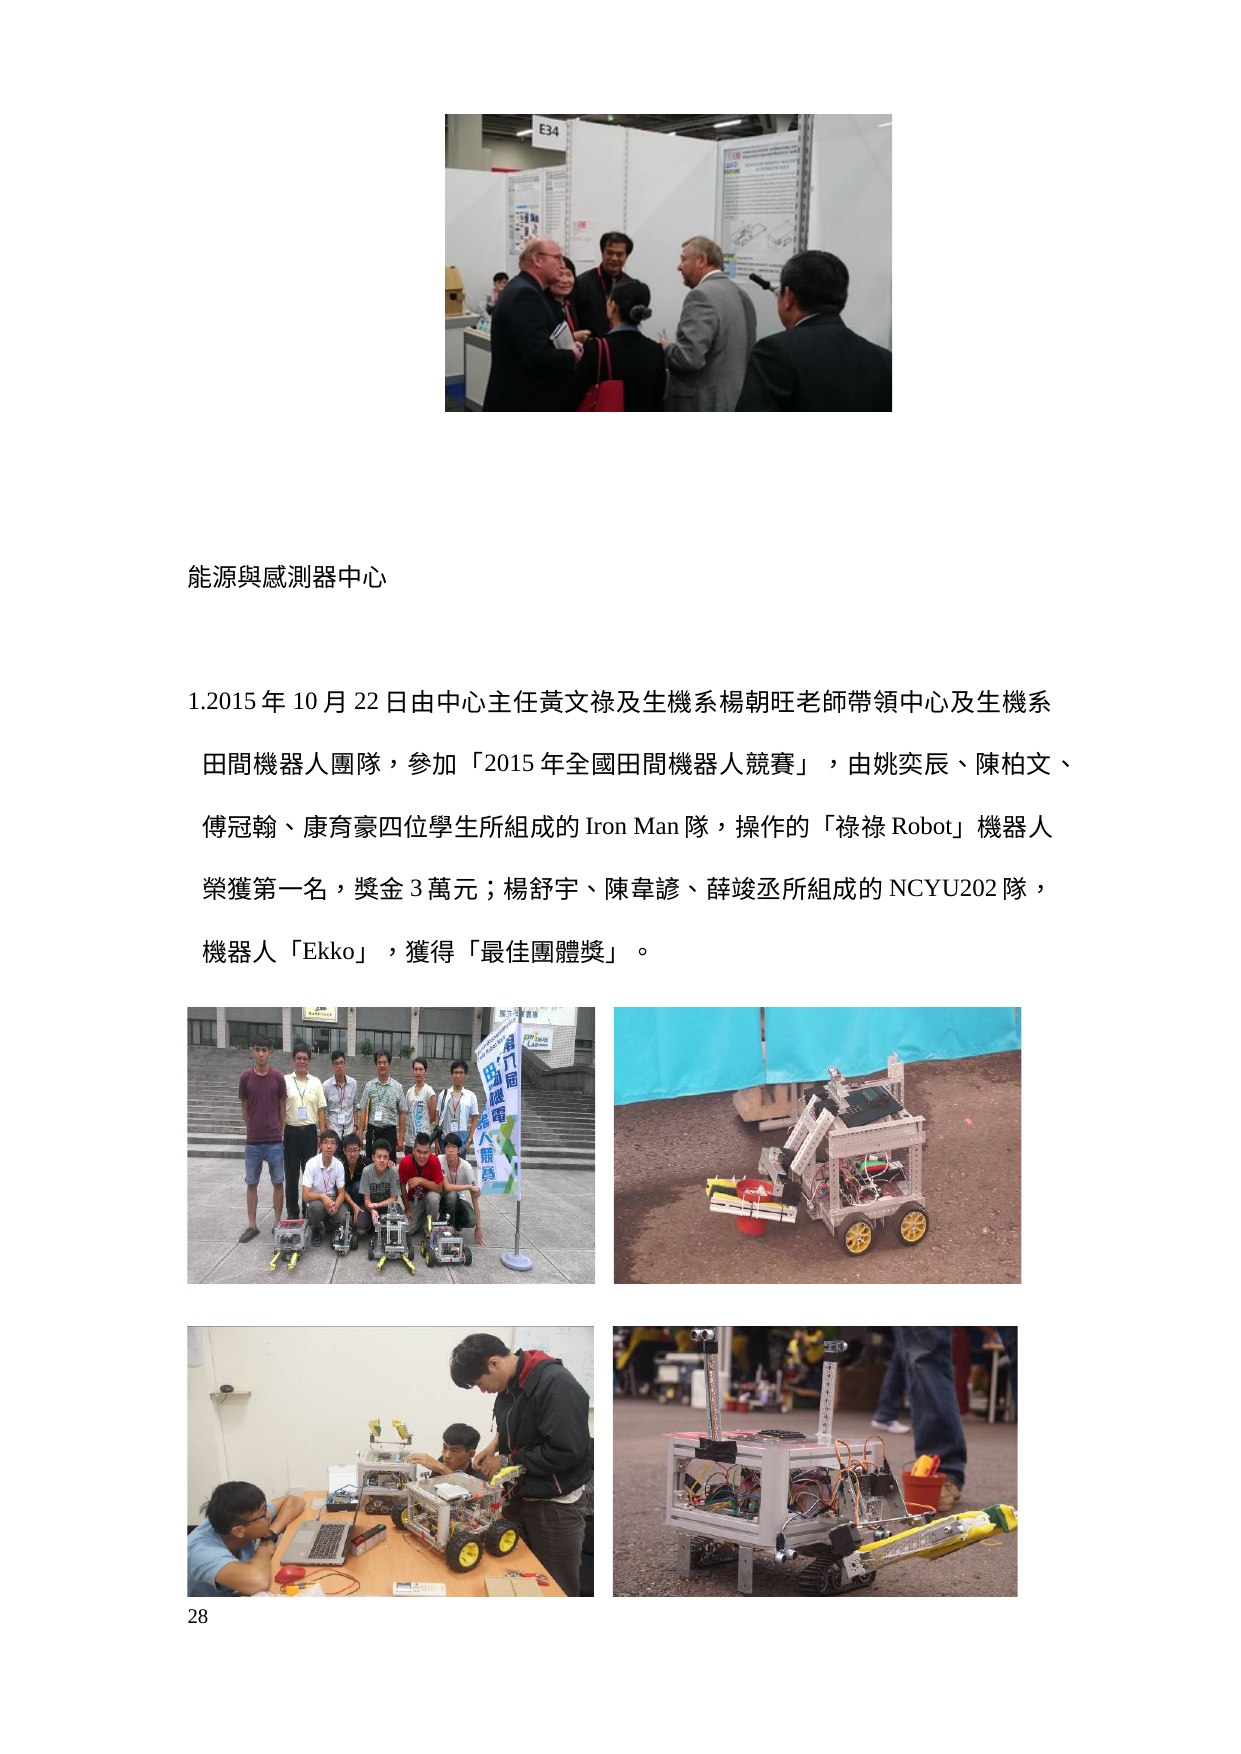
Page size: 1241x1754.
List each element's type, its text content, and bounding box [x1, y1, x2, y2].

text 能源與感測器中心 [187, 534, 1053, 596]
text 1.2015年10月22日由中心主任黃文祿及生機系楊朝旺老師帶領中心及生機系田間機器人團隊，參加「2015年全國田間機器人競賽」，由姚奕辰、陳柏文、傅冠翰、康育豪四位學生所組成的Iron Man隊，操作的「祿祿Robot」機器人，榮獲第一名，獎金3萬元；楊舒宇、陳韋諺、薛竣丞所組成的NCYU202隊，機器人「Ekko」，獲得「最佳團體獎」。 [187, 659, 1053, 971]
table_cell [238, 96, 1099, 471]
